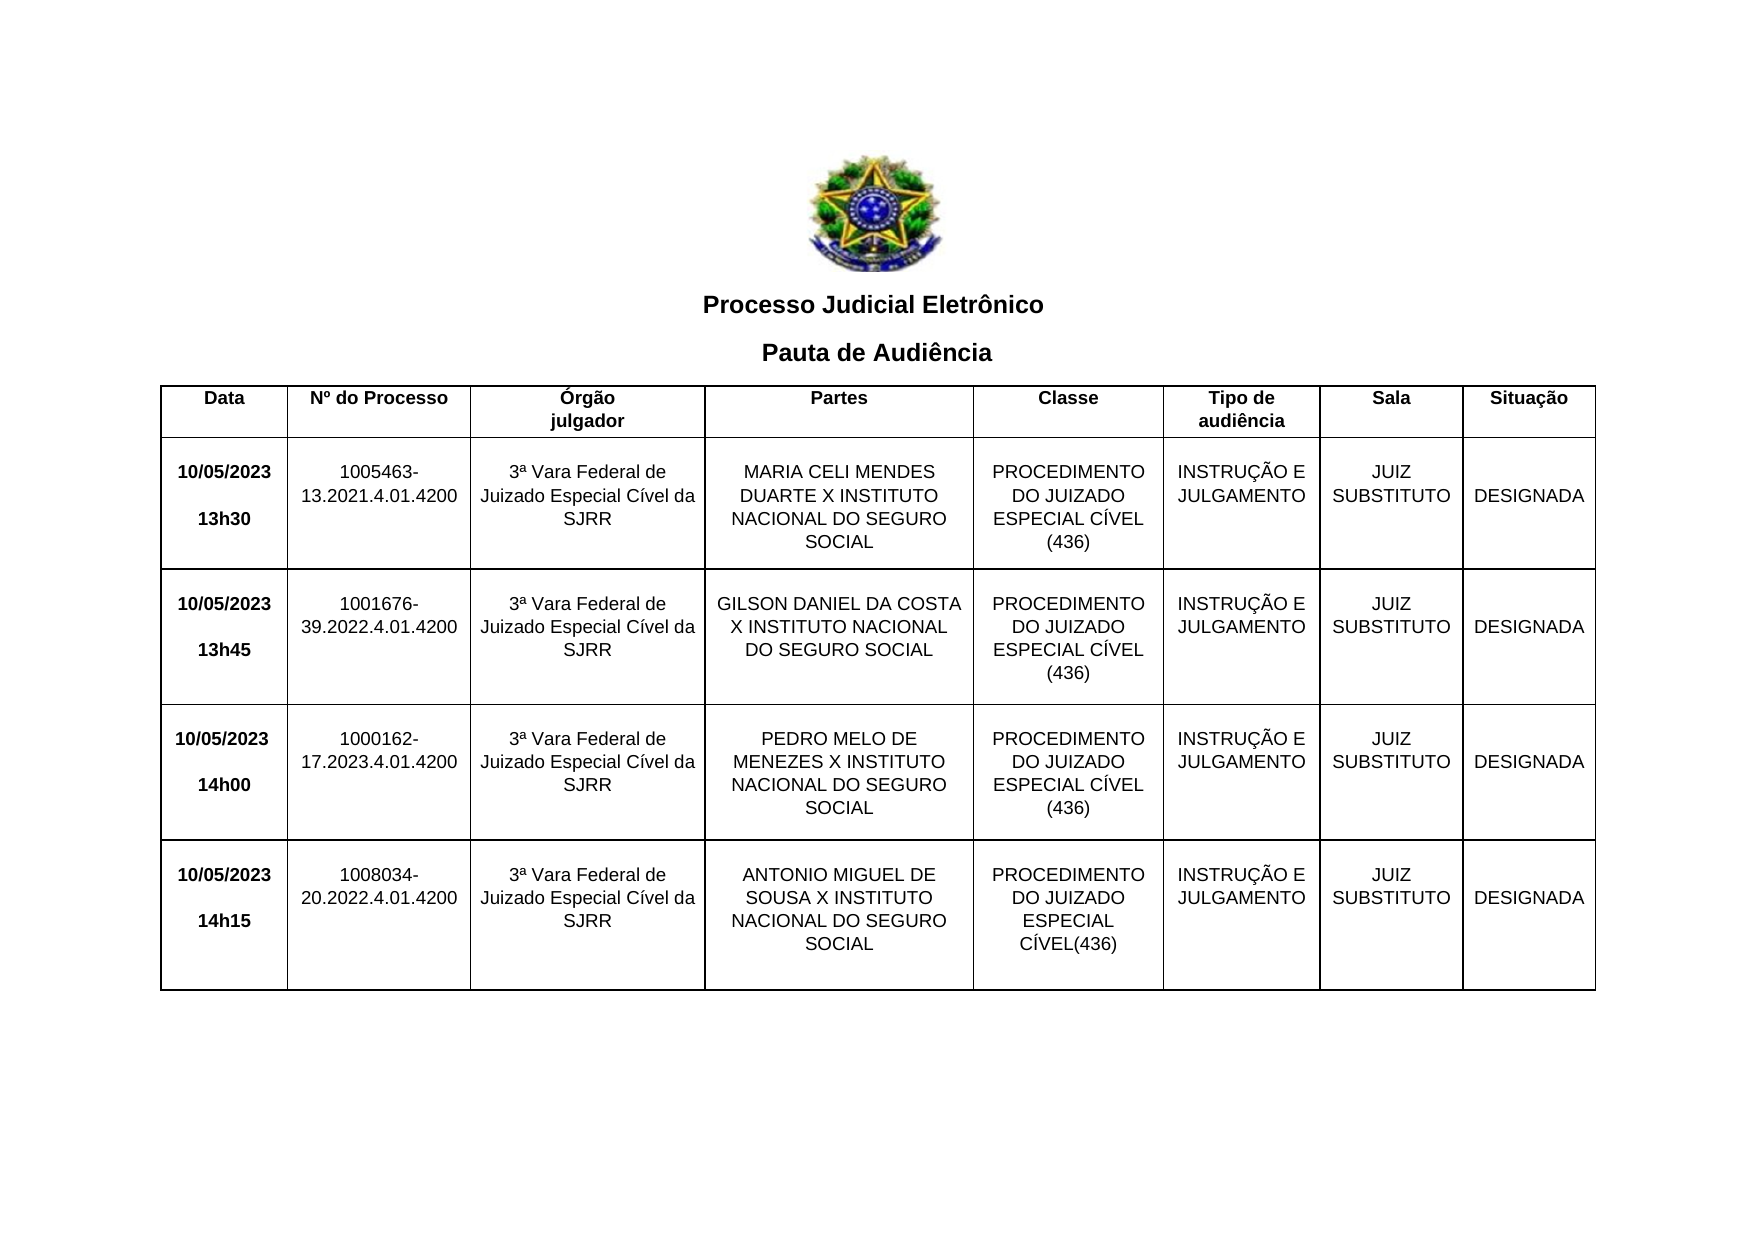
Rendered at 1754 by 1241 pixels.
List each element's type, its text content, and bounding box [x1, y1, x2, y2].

table_cell 1008034-20.2022.4.01.4200 [288, 841, 470, 989]
table_cell JUIZ SUBSTITUTO [1321, 841, 1462, 989]
table_header Nº do Processo [288, 387, 470, 437]
table_cell 3ª Vara Federal de Juizado Especial Cível da SJRR [471, 570, 704, 703]
table_cell JUIZ SUBSTITUTO [1321, 438, 1462, 568]
table_cell JUIZ SUBSTITUTO [1321, 705, 1462, 839]
table_cell 1001676-39.2022.4.01.4200 [288, 570, 470, 703]
text Pauta de Audiência [150, 338, 1604, 367]
table_cell 10/05/2023 13h45 [162, 570, 287, 703]
table_header Partes [706, 387, 973, 437]
table_cell INSTRUÇÃO E JULGAMENTO [1164, 438, 1319, 568]
table_cell 10/05/2023 14h00 [162, 705, 287, 839]
table_header Sala [1321, 387, 1462, 437]
table_cell MARIA CELI MENDES DUARTE X INSTITUTO NACIONAL DO SEGURO SOCIAL [706, 438, 973, 568]
table_cell 3ª Vara Federal de Juizado Especial Cível da SJRR [471, 705, 704, 839]
table_header Órgão julgador [471, 387, 704, 437]
table_header Tipo de audiência [1164, 387, 1319, 437]
table_cell PROCEDIMENTO DO JUIZADO ESPECIAL CÍVEL (436) [974, 570, 1163, 703]
table_cell INSTRUÇÃO E JULGAMENTO [1164, 705, 1319, 839]
table_cell DESIGNADA [1464, 570, 1595, 703]
table_cell PROCEDIMENTO DO JUIZADO ESPECIAL CÍVEL (436) [974, 438, 1163, 568]
table_cell DESIGNADA [1464, 841, 1595, 989]
table_cell GILSON DANIEL DA COSTA X INSTITUTO NACIONAL DO SEGURO SOCIAL [706, 570, 973, 703]
table_cell 1000162-17.2023.4.01.4200 [288, 705, 470, 839]
table_cell JUIZ SUBSTITUTO [1321, 570, 1462, 703]
text Processo Judicial Eletrônico [150, 290, 1604, 319]
table_cell 3ª Vara Federal de Juizado Especial Cível da SJRR [471, 438, 704, 568]
table_cell ANTONIO MIGUEL DE SOUSA X INSTITUTO NACIONAL DO SEGURO SOCIAL [706, 841, 973, 989]
table_header Situação [1464, 387, 1595, 437]
table_cell 1005463-13.2021.4.01.4200 [288, 438, 470, 568]
table_cell 10/05/2023 13h30 [162, 438, 287, 568]
table_cell INSTRUÇÃO E JULGAMENTO [1164, 570, 1319, 703]
table_cell INSTRUÇÃO E JULGAMENTO [1164, 841, 1319, 989]
table_header Classe [974, 387, 1163, 437]
table_cell DESIGNADA [1464, 438, 1595, 568]
table_cell 3ª Vara Federal de Juizado Especial Cível da SJRR [471, 841, 704, 989]
table_header Data [162, 387, 287, 437]
table_cell PROCEDIMENTO DO JUIZADO ESPECIAL CÍVEL(436) [974, 841, 1163, 989]
table_cell 10/05/2023 14h15 [162, 841, 287, 989]
table_cell PROCEDIMENTO DO JUIZADO ESPECIAL CÍVEL (436) [974, 705, 1163, 839]
table_cell DESIGNADA [1464, 705, 1595, 839]
table_cell PEDRO MELO DE MENEZES X INSTITUTO NACIONAL DO SEGURO SOCIAL [706, 705, 973, 839]
